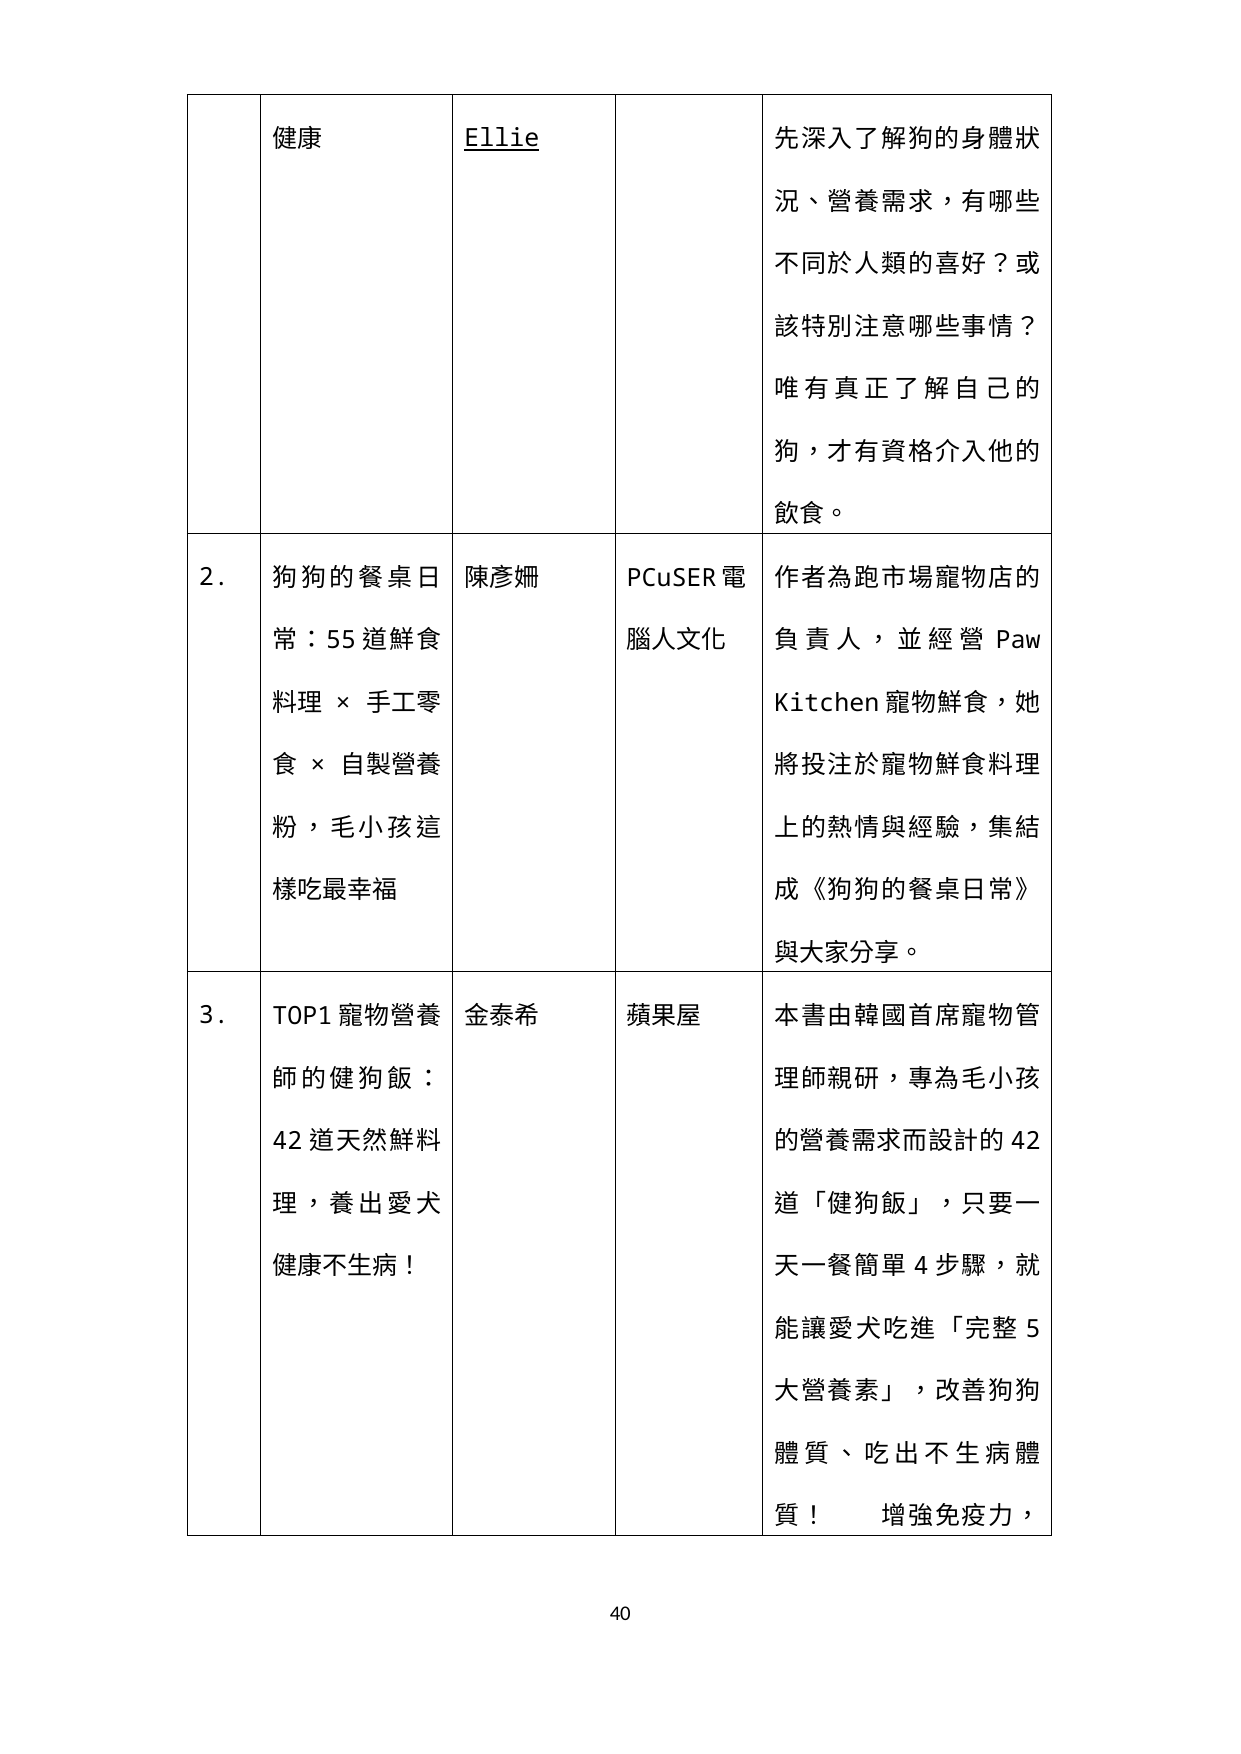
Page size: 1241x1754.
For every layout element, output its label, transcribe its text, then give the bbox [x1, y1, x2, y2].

table_cell [188, 95, 260, 533]
table_cell PCuSER電腦人文化 [616, 534, 762, 971]
table_cell 陳彥姍 [453, 534, 615, 971]
table_cell [616, 95, 762, 533]
table_cell [188, 972, 260, 1535]
table_cell TOP1寵物營養師的健狗飯：42道天然鮮料理，養出愛犬健康不生病！ [261, 972, 452, 1535]
table_cell Ellie [453, 95, 615, 533]
table_cell 本書由韓國首席寵物管理師親研，專為毛小孩的營養需求而設計的42道「健狗飯」，只要一天一餐簡單4步驟，就能讓愛犬吃進「完整5大營養素」，改善狗狗體質、吃出不生病體質！ 增強免疫力， [763, 972, 1051, 1535]
table_cell [188, 534, 260, 971]
table_cell 狗狗的餐桌日常：55道鮮食料理 × 手工零食 × 自製營養粉，毛小孩這樣吃最幸福 [261, 534, 452, 971]
table_cell 狗狗這樣吃最健康 [261, 95, 452, 533]
table_cell 金泰希 [453, 972, 615, 1535]
table_cell 先深入了解狗的身體狀況、營養需求，有哪些不同於人類的喜好？或該特別注意哪些事情？唯有真正了解自己的狗，才有資格介入他的飲食。 [763, 95, 1051, 533]
table_cell 作者為跑市場寵物店的負責人，並經營Paw Kitchen寵物鮮食，她將投注於寵物鮮食料理上的熱情與經驗，集結成《狗狗的餐桌日常》與大家分享。 [763, 534, 1051, 971]
table_cell 蘋果屋 [616, 972, 762, 1535]
